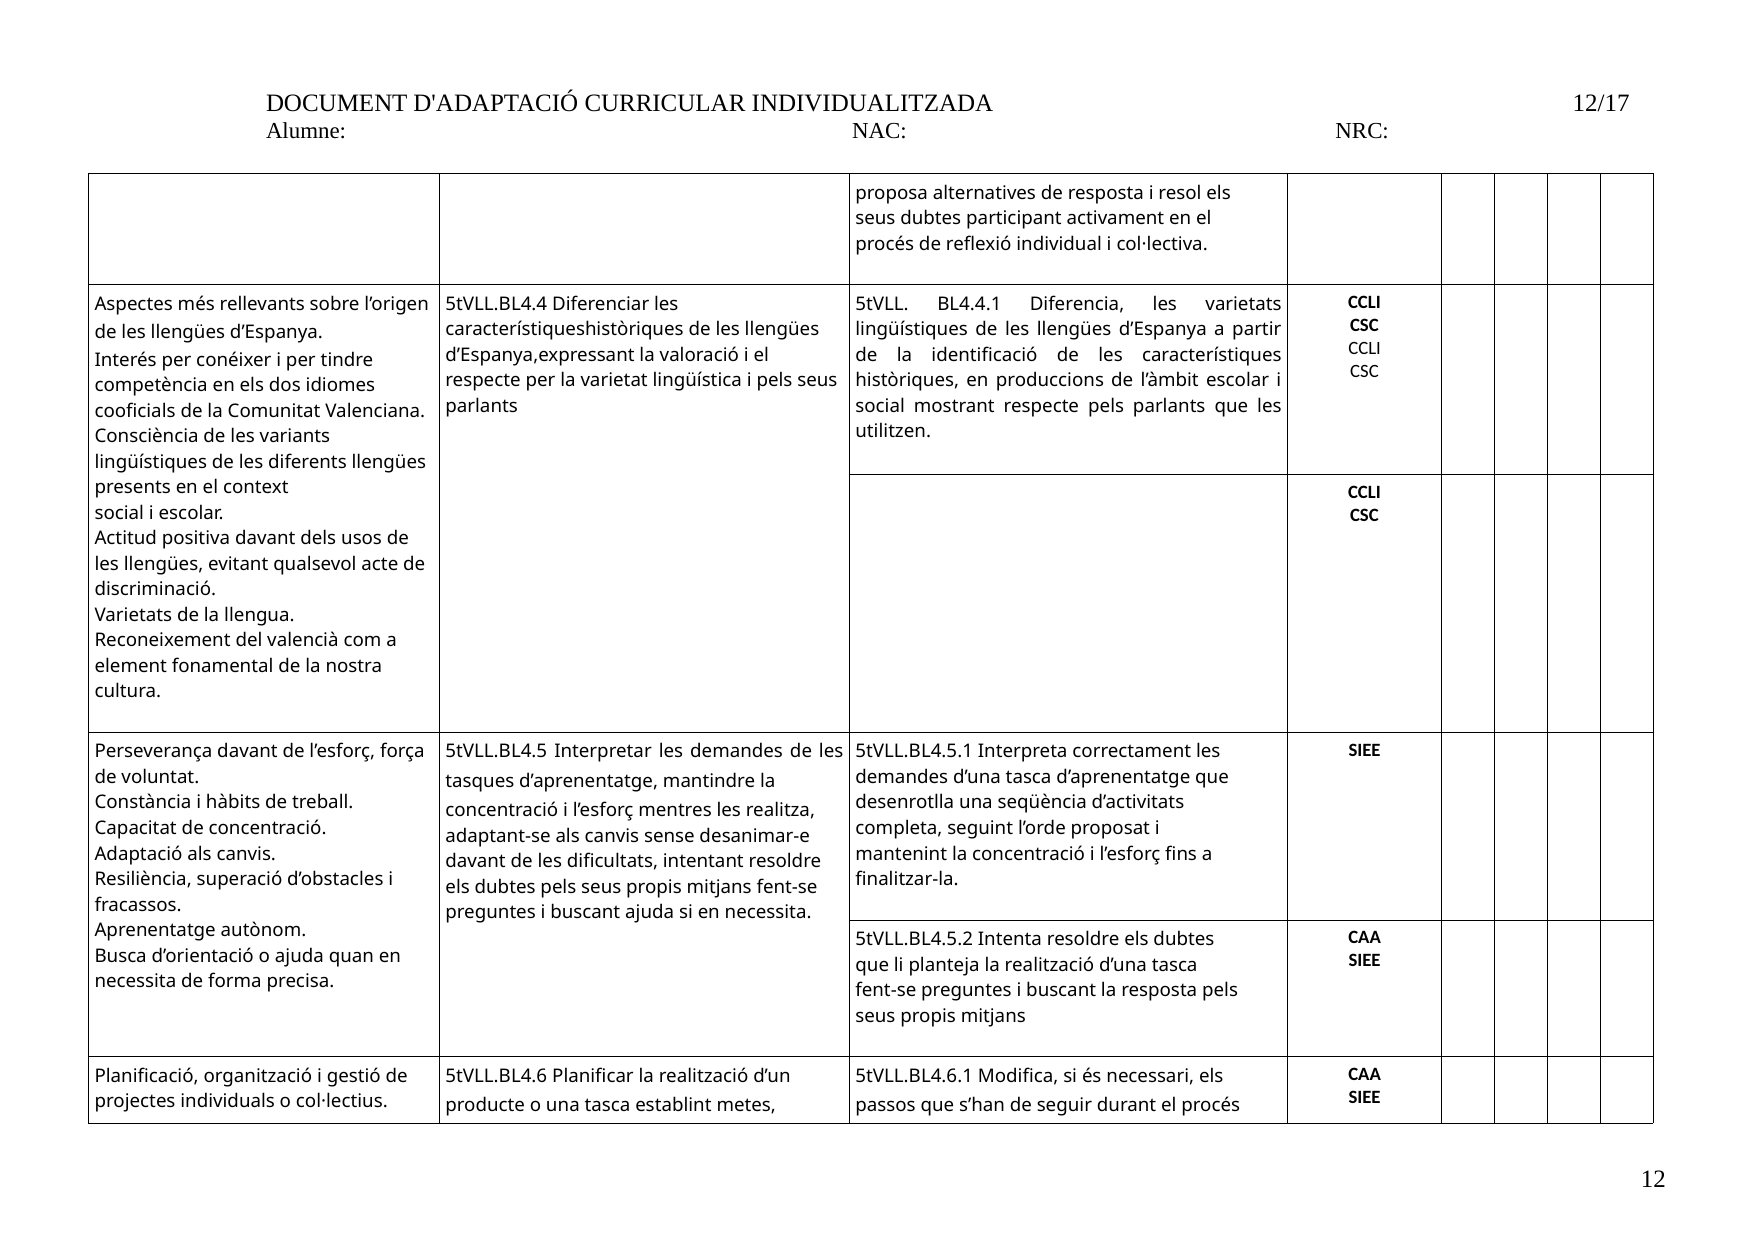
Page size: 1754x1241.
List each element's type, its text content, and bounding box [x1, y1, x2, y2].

table_cell [850, 475, 1287, 732]
table_cell Planificació, organització i gestió de projectes individuals o col·lectius. [89, 1057, 439, 1122]
table_cell [1495, 285, 1547, 474]
table_cell [1548, 475, 1600, 732]
table_cell [1288, 174, 1441, 284]
table_cell [1548, 174, 1600, 284]
table_cell 5tVLL.BL4.5.1 Interpreta correctament les demandes d’una tasca d’aprenentatge que desenrotlla una seqüència d’activitats completa, seguint l’orde proposat i mantenint la concentració i l’esforç fins a finalitzar-la. [850, 733, 1287, 919]
table_cell [1442, 733, 1494, 919]
table_cell CCLI CSC CCLI CSC [1288, 285, 1441, 474]
table_cell [1601, 285, 1653, 474]
table_cell 5tVLL.BL4.6.1 Modifica, si és necessari, els passos que s’han de seguir durant el procés [850, 1057, 1287, 1122]
table_cell SIEE [1288, 733, 1441, 919]
table_cell Aspectes més rellevants sobre l’origen de les llengües d’Espanya. Interés per conéixer i per tindre competència en els dos idiomes cooficials de la Comunitat Valenciana. Consciència de les variants lingüístiques de les diferents llengües presents en el context social i escolar. Actitud positiva davant dels usos de les llengües, evitant qualsevol acte de discriminació. Varietats de la llengua. Reconeixement del valencià com a element fonamental de la nostra cultura. [89, 285, 439, 732]
table_cell [1601, 475, 1653, 732]
table_cell proposa alternatives de resposta i resol els seus dubtes participant activament en el procés de reflexió individual i col·lectiva. [850, 174, 1287, 284]
table_cell 5tVLL.BL4.6 Planificar la realització d’un producte o una tasca establint metes, [440, 1057, 849, 1122]
table_cell [1601, 921, 1653, 1056]
table_cell [1548, 733, 1600, 919]
table_cell [1548, 285, 1600, 474]
table_cell CAA SIEE [1288, 1057, 1441, 1122]
table_cell [1442, 921, 1494, 1056]
table_cell [1442, 1057, 1494, 1122]
table_cell 5tVLL.BL4.5 Interpretar les demandes de les tasques d’aprenentatge, mantindre la concentració i l’esforç mentres les realitza, adaptant-se als canvis sense desanimar-e davant de les dificultats, intentant resoldre els dubtes pels seus propis mitjans fent-se preguntes i buscant ajuda si en necessita. [440, 733, 849, 1056]
table_cell [1495, 733, 1547, 919]
table_cell CCLI CSC [1288, 475, 1441, 732]
table_cell [1601, 174, 1653, 284]
table_cell CAA SIEE [1288, 921, 1441, 1056]
table_cell [1548, 921, 1600, 1056]
table_cell [1601, 733, 1653, 919]
table_cell [1495, 1057, 1547, 1122]
table_cell 5tVLL.BL4.5.2 Intenta resoldre els dubtes que li planteja la realització d’una tasca fent-se preguntes i buscant la resposta pels seus propis mitjans [850, 921, 1287, 1056]
table_cell [89, 174, 439, 284]
table_cell 5tVLL. BL4.4.1 Diferencia, les varietats lingüístiques de les llengües d’Espanya a partir de la identificació de les característiques històriques, en produccions de l’àmbit escolar i social mostrant respecte pels parlants que les utilitzen. [850, 285, 1287, 474]
table_cell [1495, 921, 1547, 1056]
table_cell [1495, 174, 1547, 284]
table_cell [1442, 174, 1494, 284]
table_cell [1548, 1057, 1600, 1122]
table_cell [440, 174, 849, 284]
table_cell [1442, 475, 1494, 732]
table_cell [1495, 475, 1547, 732]
table_cell [1601, 1057, 1653, 1122]
table_cell Perseverança davant de l’esforç, força de voluntat. Constància i hàbits de treball. Capacitat de concentració. Adaptació als canvis. Resiliència, superació d’obstacles i fracassos. Aprenentatge autònom. Busca d’orientació o ajuda quan en necessita de forma precisa. [89, 733, 439, 1056]
table_cell 5tVLL.BL4.4 Diferenciar les característiqueshistòriques de les llengües d’Espanya,expressant la valoració i el respecte per la varietat lingüística i pels seus parlants [440, 285, 849, 732]
table_cell [1442, 285, 1494, 474]
